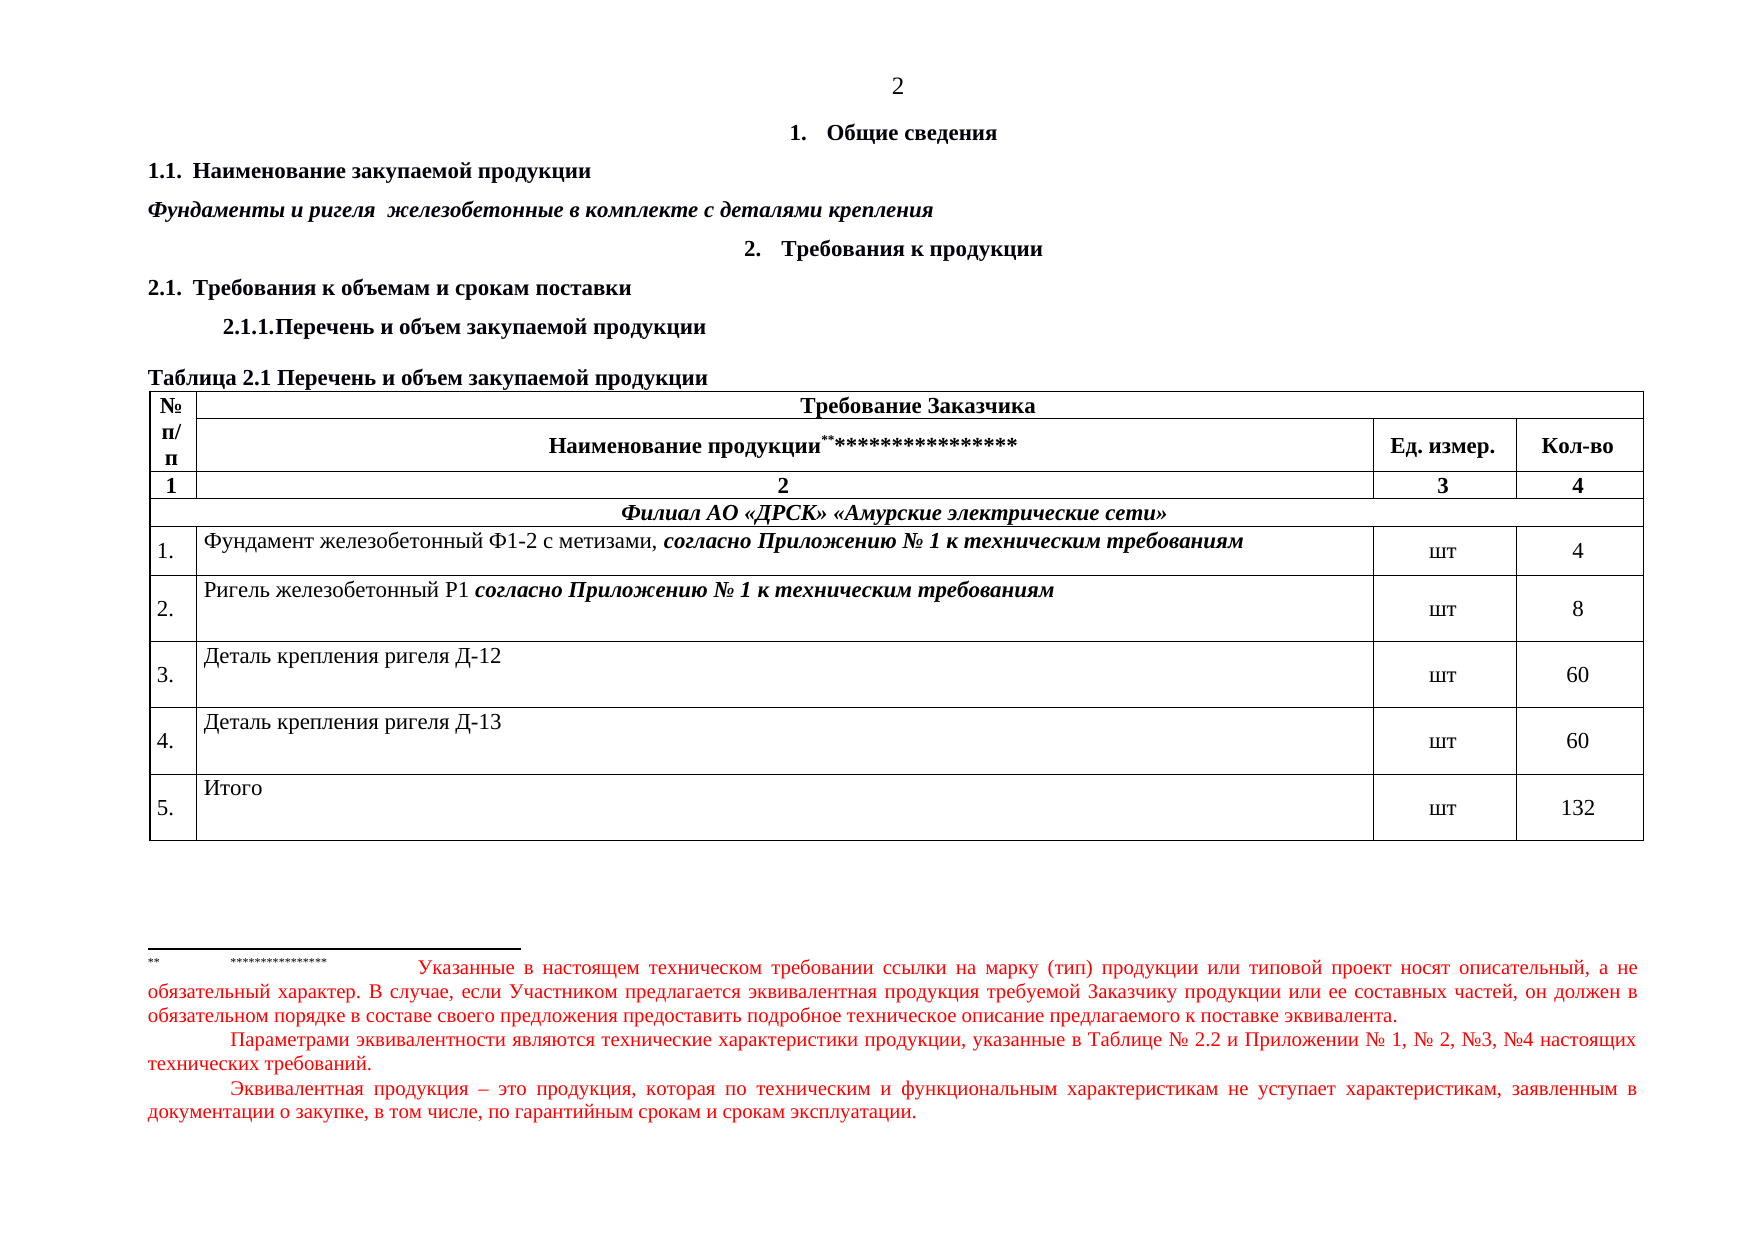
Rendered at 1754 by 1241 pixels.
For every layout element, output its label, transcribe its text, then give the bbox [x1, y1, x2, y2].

table_cell Наименование продукции**************** [197, 419, 1373, 471]
table_cell [151, 642, 196, 707]
table_cell [151, 527, 196, 575]
subtitle Требования к объемам и срокам поставки [148, 274, 1639, 301]
table_cell шт [1374, 708, 1516, 773]
table_cell 1 [151, 472, 196, 498]
table_cell шт [1374, 775, 1516, 840]
table_cell Кол-во [1517, 419, 1643, 471]
table_cell Ригель железобетонный Р1 согласно Приложению № 1 к техническим требованиям [197, 576, 1373, 641]
table_cell Филиал АО «ДРСК» «Амурские электрические сети» [151, 499, 1643, 526]
table_cell 4 [1517, 527, 1643, 575]
table_cell Деталь крепления ригеля Д-13 [197, 708, 1373, 773]
table_cell 60 [1517, 708, 1643, 773]
table_cell шт [1374, 576, 1516, 641]
table_cell 2 [197, 472, 1373, 498]
table_cell Деталь крепления ригеля Д-12 [197, 642, 1373, 707]
table_cell 4 [1517, 472, 1643, 498]
table_cell Фундамент железобетонный Ф1-2 с метизами, согласно Приложению № 1 к техническим требованиям [197, 527, 1373, 575]
table_cell Ед. измер. [1374, 419, 1516, 471]
table_cell [151, 775, 196, 840]
table_cell шт [1374, 527, 1516, 575]
subtitle Таблица 2.1 Перечень и объем закупаемой продукции [148, 364, 1639, 391]
subtitle Общие сведения [148, 119, 1639, 145]
subtitle Перечень и объем закупаемой продукции [223, 313, 1639, 339]
subtitle Наименование закупаемой продукции [148, 158, 1639, 184]
table_cell 8 [1517, 576, 1643, 641]
table_cell [151, 708, 196, 773]
table_header № п/п [151, 392, 196, 471]
text Фундаменты и ригеля железобетонные в комплекте с деталями крепления [148, 196, 1639, 223]
table_cell 3 [1374, 472, 1516, 498]
table_cell 60 [1517, 642, 1643, 707]
subtitle Требования к продукции [148, 235, 1639, 262]
table_header Требование Заказчика [197, 392, 1643, 418]
table_cell Итого [197, 775, 1373, 840]
table_cell 132 [1517, 775, 1643, 840]
table_cell шт [1374, 642, 1516, 707]
table_cell [151, 576, 196, 641]
